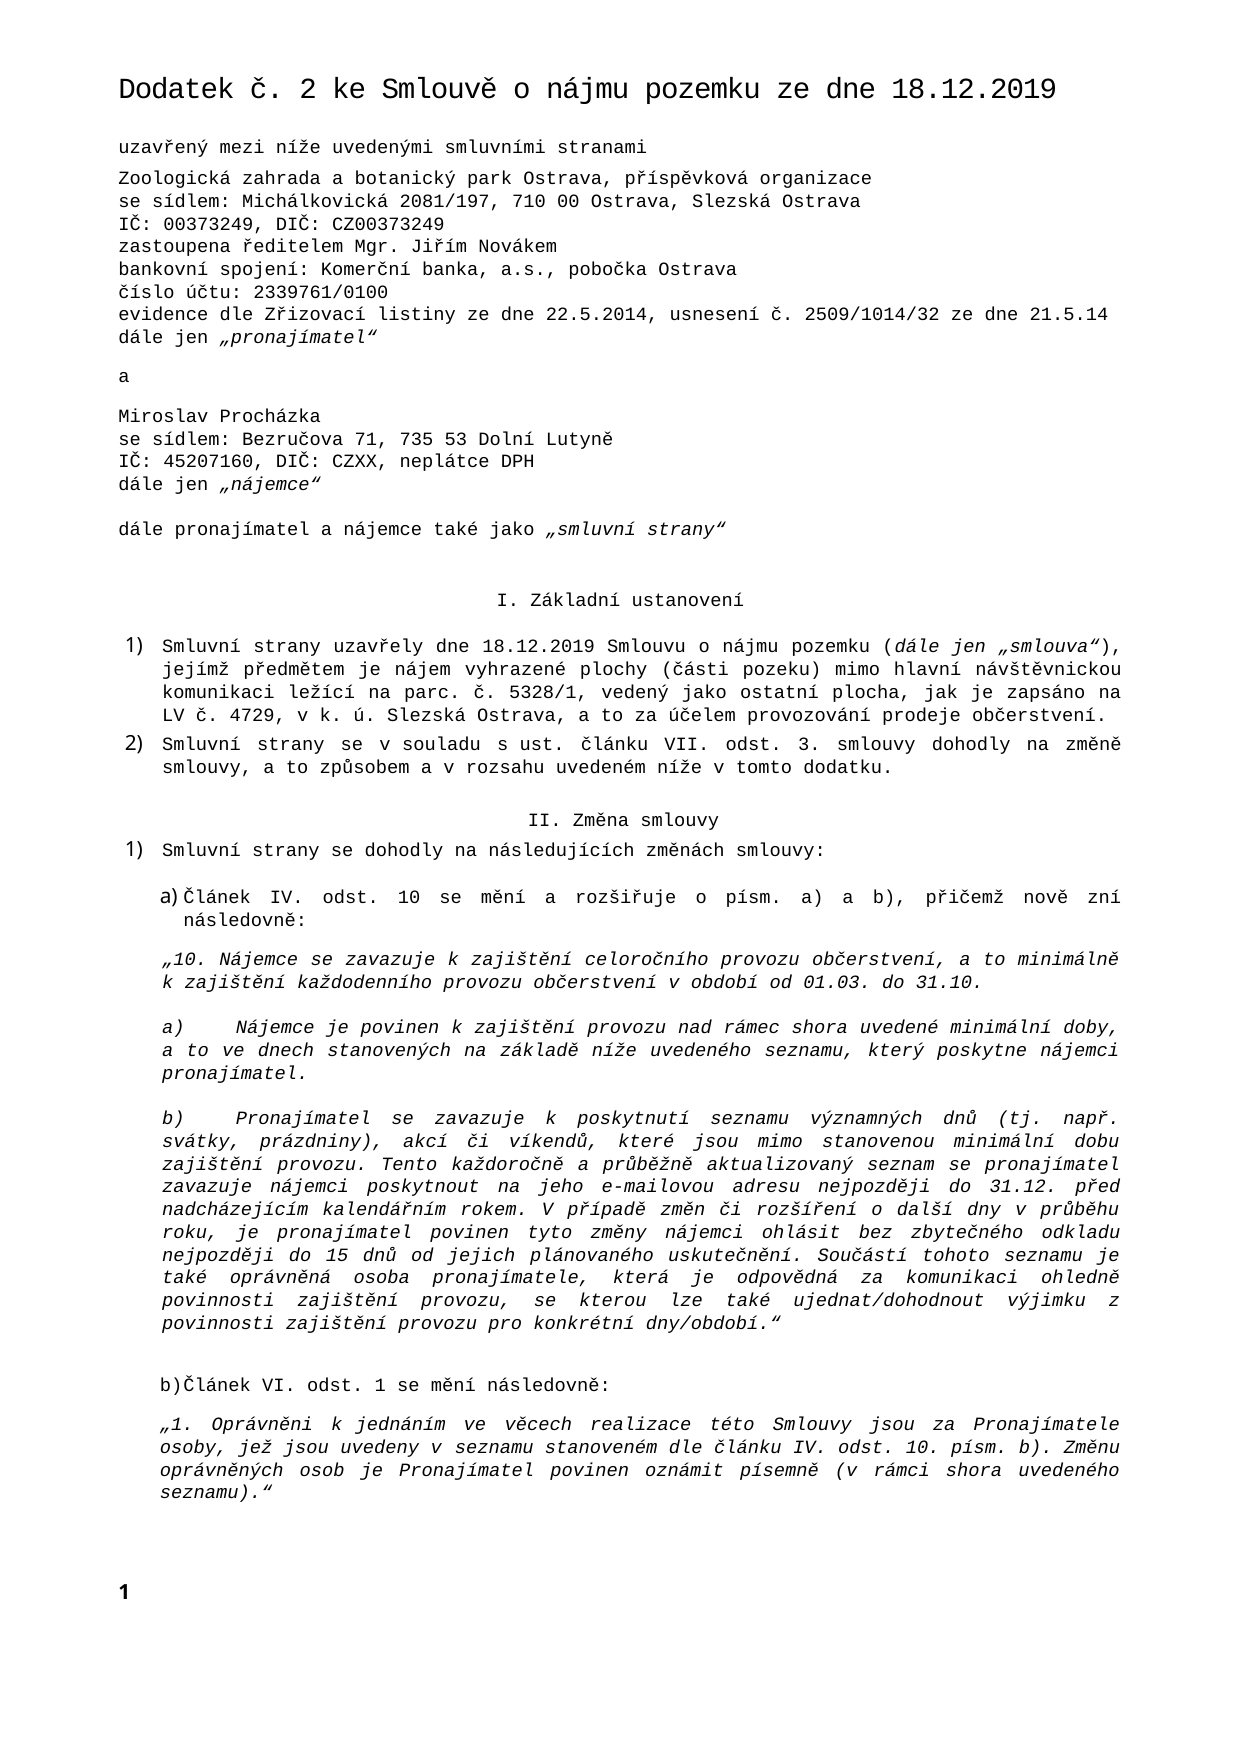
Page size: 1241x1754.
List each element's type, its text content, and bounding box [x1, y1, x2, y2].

text IČ: 45207160, DIČ: CZXX, neplátce DPH [118, 452, 1122, 473]
text Miroslav Procházka [118, 407, 1122, 428]
list Článek IV. odst. 10 se mění a rozšiřuje o písm. a) a b), přičemž nově zní následovně: [159, 881, 1122, 932]
list Článek VI. odst. 1 se mění následovně: [159, 1376, 1122, 1397]
text Zoologická zahrada a botanický park Ostrava, příspěvková organizace [118, 169, 1122, 190]
text „1. Oprávněni k jednáním ve věcech realizace této Smlouvy jsou za Pronajímatele osoby, jež jsou uvedeny v seznamu stanoveném dle článku IV. odst. 10. písm. b). Změnu oprávněných osob je Pronajímatel povinen oznámit písemně (v rámci shora uvedeného seznamu).“ [159, 1415, 1122, 1504]
text dále jen „nájemce“ [118, 475, 1122, 496]
text se sídlem: Bezručova 71, 735 53 Dolní Lutyně [118, 429, 1122, 451]
text I. Základní ustanovení [118, 591, 1122, 612]
text b) Pronajímatel se zavazuje k poskytnutí seznamu významných dnů (tj. např. svátky, prázdniny), akcí či víkendů, které jsou mimo stanovenou minimální dobu zajištění provozu. Tento každoročně a průběžně aktualizovaný seznam se pronajímatel zavazuje nájemci poskytnout na jeho e-mailovou adresu nejpozději do 31.12. před nadcházejícím kalendářním rokem. V případě změn či rozšíření o další dny v průběhu roku, je pronajímatel povinen tyto změny nájemci ohlásit bez zbytečného odkladu nejpozději do 15 dnů od jejich plánovaného uskutečnění. Součástí tohoto seznamu je také oprávněná osoba pronajímatele, která je odpovědná za komunikaci ohledně povinnosti zajištění provozu, se kterou lze také ujednat/dohodnout výjimku z povinnosti zajištění provozu pro konkrétní dny/období.“ [162, 1109, 1122, 1335]
text číslo účtu: 2339761/0100 [118, 282, 1122, 304]
text dále pronajímatel a nájemce také jako „smluvní strany“ [118, 520, 1122, 541]
text „10. Nájemce se zavazuje k zajištění celoročního provozu občerstvení, a to minimálně k zajištění každodenního provozu občerstvení v období od 01.03. do 31.10. [162, 950, 1122, 994]
list Smluvní strany uzavřely dne 18.12.2019 Smlouvu o nájmu pozemku (dále jen „smlouva“), jejímž předmětem je nájem vyhrazené plochy (části pozeku) mimo hlavní návštěvnickou komunikaci ležící na parc. č. 5328/1, vedený jako ostatní plocha, jak je zapsáno na LV č. 4729, v k. ú. Slezská Ostrava, a to za účelem provozování prodeje občerstvení. [124, 630, 1122, 727]
text uzavřený mezi níže uvedenými smluvními stranami [118, 138, 1122, 159]
list Smluvní strany se v souladu s ust. článku VII. odst. 3. smlouvy dohodly na změně smlouvy, a to způsobem a v rozsahu uvedeném níže v tomto dodatku. [124, 728, 1122, 779]
text a) Nájemce je povinen k zajištění provozu nad rámec shora uvedené minimální doby, a to ve dnech stanovených na základě níže uvedeného seznamu, který poskytne nájemci pronajímatel. [162, 1018, 1122, 1085]
text zastoupena ředitelem Mgr. Jiřím Novákem [118, 237, 1122, 258]
text se sídlem: Michálkovická 2081/197, 710 00 Ostrava, Slezská Ostrava [118, 192, 1122, 213]
text Dodatek č. 2 ke Smlouvě o nájmu pozemku ze dne 18.12.2019 [118, 74, 1122, 107]
text evidence dle Zřizovací listiny ze dne 22.5.2014, usnesení č. 2509/1014/32 ze dne 21.5.14 [118, 305, 1122, 326]
text bankovní spojení: Komerční banka, a.s., pobočka Ostrava [118, 260, 1122, 281]
list Smluvní strany se dohodly na následujících změnách smlouvy: [124, 834, 1122, 862]
text a [118, 367, 1122, 388]
text II. Změna smlouvy [124, 811, 1122, 832]
text dále jen „pronajímatel“ [118, 328, 1122, 349]
text IČ: 00373249, DIČ: CZ00373249 [118, 214, 1122, 236]
